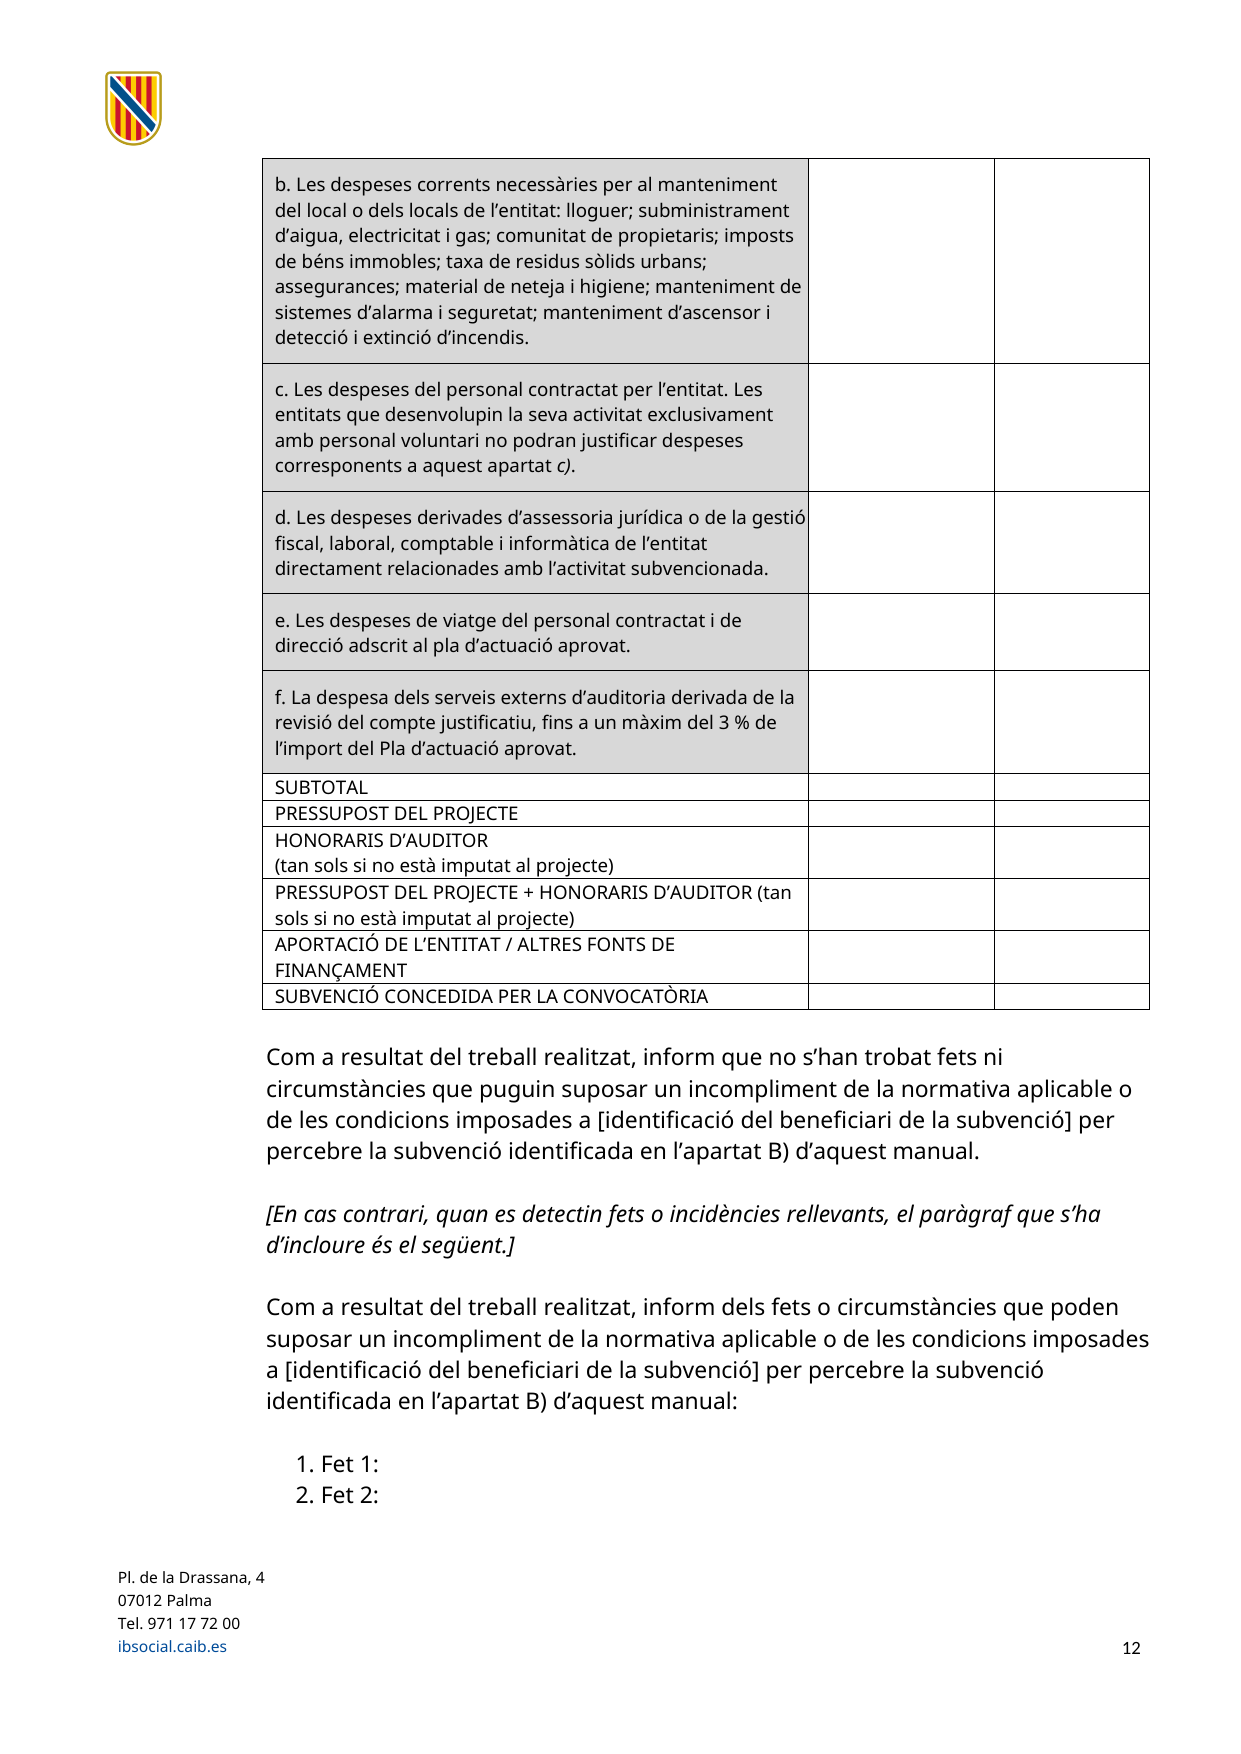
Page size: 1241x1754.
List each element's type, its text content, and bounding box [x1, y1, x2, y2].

table_cell [809, 364, 994, 491]
table_cell b. Les despeses corrents necessàries per al manteniment del local o dels locals de l’entitat: lloguer; subministrament d’aigua, electricitat i gas; comunitat de propietaris; imposts de béns immobles; taxa de residus sòlids urbans; assegurances; material de neteja i higiene; manteniment de sistemes d’alarma i seguretat; manteniment d’ascensor i detecció i extinció d’incendis. [263, 159, 808, 363]
table_cell [995, 492, 1149, 593]
table_cell [995, 594, 1149, 670]
table_cell f. La despesa dels serveis externs d’auditoria derivada de la revisió del compte justificatiu, fins a un màxim del 3 % de l’import del Pla d’actuació aprovat. [263, 671, 808, 773]
table_cell SUBTOTAL [263, 774, 808, 799]
table_cell [995, 364, 1149, 491]
table_cell [809, 879, 994, 930]
table_cell HONORARIS D’AUDITOR (tan sols si no està imputat al projecte) [263, 827, 808, 878]
table_cell SUBVENCIÓ CONCEDIDA PER LA CONVOCATÒRIA [263, 984, 808, 1009]
table_cell PRESSUPOST DEL PROJECTE [263, 801, 808, 826]
table_cell [809, 931, 994, 982]
table_cell APORTACIÓ DE L’ENTITAT / ALTRES FONTS DE FINANÇAMENT [263, 931, 808, 982]
table_cell [809, 774, 994, 799]
picture [87, 43, 180, 174]
table_cell [809, 159, 994, 363]
table_cell [995, 159, 1149, 363]
table_cell [809, 492, 994, 593]
table_cell [995, 827, 1149, 878]
table_cell [809, 801, 994, 826]
table_cell [995, 774, 1149, 799]
table_cell [995, 984, 1149, 1009]
table_cell [809, 594, 994, 670]
table_cell [995, 931, 1149, 982]
text Com a resultat del treball realitzat, inform que no s’han trobat fets ni circumstàncies que puguin suposar un incompliment de la normativa aplicable o de les condicions imposades a [identificació del beneficiari de la subvenció] per percebre la subvenció identificada en l’apartat B) d’aquest manual. [266, 1041, 1152, 1166]
table_cell [995, 801, 1149, 826]
table_cell [995, 879, 1149, 930]
table_cell [809, 984, 994, 1009]
text 2. Fet 2: [295, 1479, 1152, 1510]
table_cell [995, 671, 1149, 773]
table_cell [809, 827, 994, 878]
table_cell d. Les despeses derivades d’assessoria jurídica o de la gestió fiscal, laboral, comptable i informàtica de l’entitat directament relacionades amb l’activitat subvencionada. [263, 492, 808, 593]
text Com a resultat del treball realitzat, inform dels fets o circumstàncies que poden suposar un incompliment de la normativa aplicable o de les condicions imposades a [identificació del beneficiari de la subvenció] per percebre la subvenció identificada en l’apartat B) d’aquest manual: [266, 1291, 1152, 1416]
table_cell e. Les despeses de viatge del personal contractat i de direcció adscrit al pla d’actuació aprovat. [263, 594, 808, 670]
table_cell [809, 671, 994, 773]
text [En cas contrari, quan es detectin fets o incidències rellevants, el paràgraf que s’ha d’incloure és el següent.] [266, 1197, 1152, 1260]
table_cell PRESSUPOST DEL PROJECTE + HONORARIS D’AUDITOR (tan sols si no està imputat al projecte) [263, 879, 808, 930]
table_cell c. Les despeses del personal contractat per l’entitat. Les entitats que desenvolupin la seva activitat exclusivament amb personal voluntari no podran justificar despeses corresponents a aquest apartat c). [263, 364, 808, 491]
text 1. Fet 1: [295, 1447, 1152, 1479]
